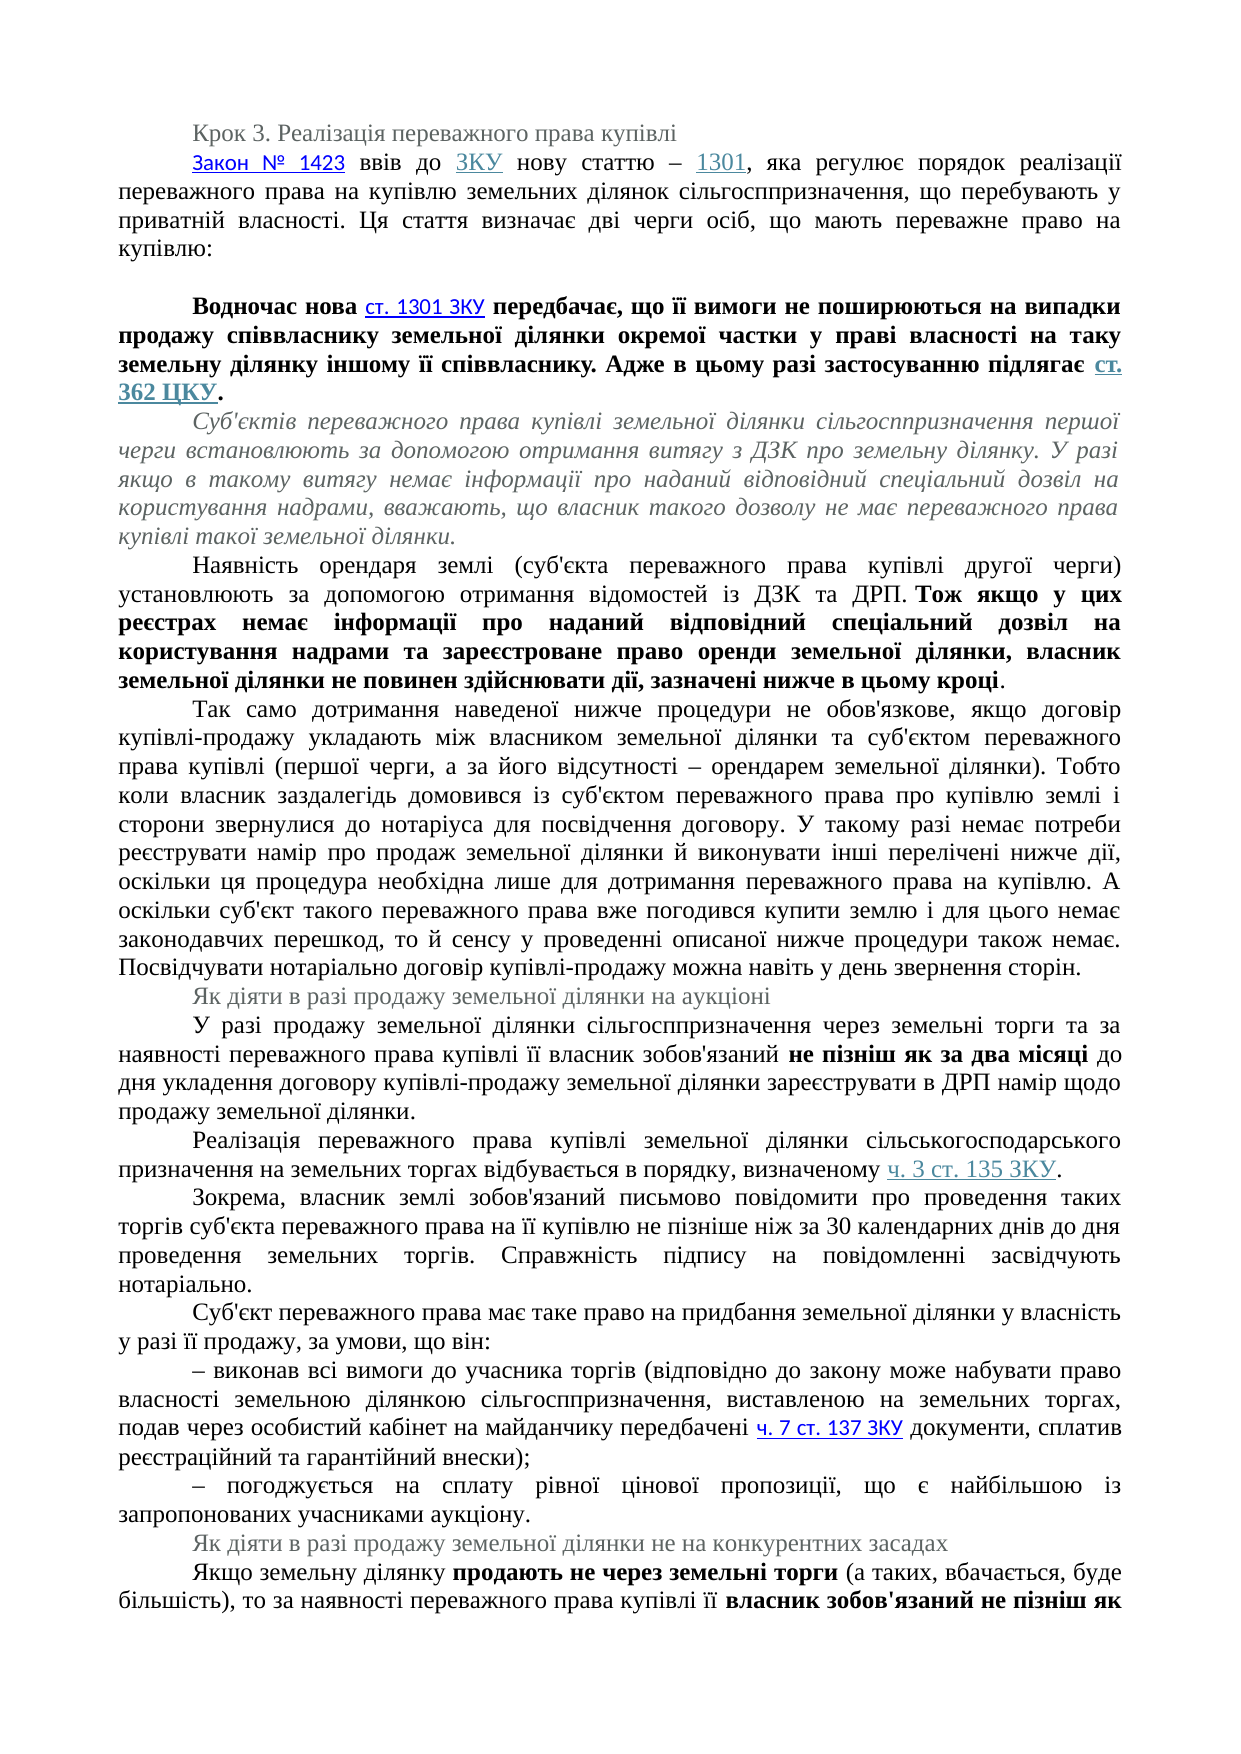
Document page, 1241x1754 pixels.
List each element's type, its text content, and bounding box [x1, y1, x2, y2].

text Як діяти в разі продажу земельної ділянки на аукціоні [118, 981, 1122, 1010]
text Крок 3. Реалізація переважного права купівлі [118, 118, 1122, 147]
text Закон № 1423 ввів до ЗКУ нову статтю – 1301, яка регулює порядок реалізації переважного права на купівлю земельних ділянок сільгосппризначення, що перебувають у приватній власності. Ця стаття визначає дві черги осіб, що мають переважне право на купівлю: [118, 147, 1122, 262]
text Реалізація переважного права купівлі земельної ділянки сільськогосподарського призначення на земельних торгах відбувається в порядку, визначеному ч. 3 ст. 135 ЗКУ. [118, 1125, 1122, 1182]
text Якщо земельну ділянку продають не через земельні торги (а таких, вбачається, буде більшість), то за наявності переважного права купівлі її власник зобов'язаний не пізніш як [118, 1557, 1122, 1614]
text Як діяти в разі продажу земельної ділянки не на конкурентних засадах [118, 1528, 1122, 1557]
text У разі продажу земельної ділянки сільгосппризначення через земельні торги та за наявності переважного права купівлі її власник зобов'язаний не пізніш як за два місяці до дня укладення договору купівлі-продажу земельної ділянки зареєструвати в ДРП намір щодо продажу земельної ділянки. [118, 1010, 1122, 1125]
text – виконав всі вимоги до учасника торгів (відповідно до закону може набувати право власності земельною ділянкою сільгосппризначення, виставленою на земельних торгах, подав через особистий кабінет на майданчику передбачені ч. 7 ст. 137 ЗКУ документи, сплатив реєстраційний та гарантійний внески); [118, 1355, 1122, 1470]
text Так само дотримання наведеної нижче процедури не обов'язкове, якщо договір купівлі-продажу укладають між власником земельної ділянки та суб'єктом переважного права купівлі (першої черги, а за його відсутності – орендарем земельної ділянки). Тобто коли власник заздалегідь домовився із суб'єктом переважного права про купівлю землі і сторони звернулися до нотаріуса для посвідчення договору. У такому разі немає потреби реєструвати намір про продаж земельної ділянки й виконувати інші перелічені нижче дії, оскільки ця процедура необхідна лише для дотримання переважного права на купівлю. А оскільки суб'єкт такого переважного права вже погодився купити землю і для цього немає законодавчих перешкод, то й сенсу у проведенні описаної нижче процедури також немає. Посвідчувати нотаріально договір купівлі-продажу можна навіть у день звернення сторін. [118, 694, 1122, 981]
text Суб'єктів переважного права купівлі земельної ділянки сільгосппризначення першої черги встановлюють за допомогою отримання витягу з ДЗК про земельну ділянку. У разі якщо в такому витягу немає інформації про наданий відповідний спеціальний дозвіл на користування надрами, вважають, що власник такого дозволу не має переважного права купівлі такої земельної ділянки. [118, 406, 1122, 550]
text Наявність орендаря землі (суб'єкта переважного права купівлі другої черги) установлюють за допомогою отримання відомостей із ДЗК та ДРП. Тож якщо у цих реєстрах немає інформації про наданий відповідний спеціальний дозвіл на користування надрами та зареєстроване право оренди земельної ділянки, власник земельної ділянки не повинен здійснювати дії, зазначені нижче в цьому кроці. [118, 550, 1122, 694]
text – погоджується на сплату рівної цінової пропозиції, що є найбільшою із запропонованих учасниками аукціону. [118, 1470, 1122, 1528]
text Водночас нова ст. 1301 ЗКУ передбачає, що її вимоги не поширюються на випадки продажу співвласнику земельної ділянки окремої частки у праві власності на таку земельну ділянку іншому її співвласнику. Адже в цьому разі застосуванню підлягає ст. 362 ЦКУ. [118, 291, 1122, 406]
text Суб'єкт переважного права має таке право на придбання земельної ділянки у власність у разі її продажу, за умови, що він: [118, 1297, 1122, 1355]
text Зокрема, власник землі зобов'язаний письмово повідомити про проведення таких торгів суб'єкта переважного права на її купівлю не пізніше ніж за 30 календарних днів до дня проведення земельних торгів. Справжність підпису на повідомленні засвідчують нотаріально. [118, 1182, 1122, 1297]
